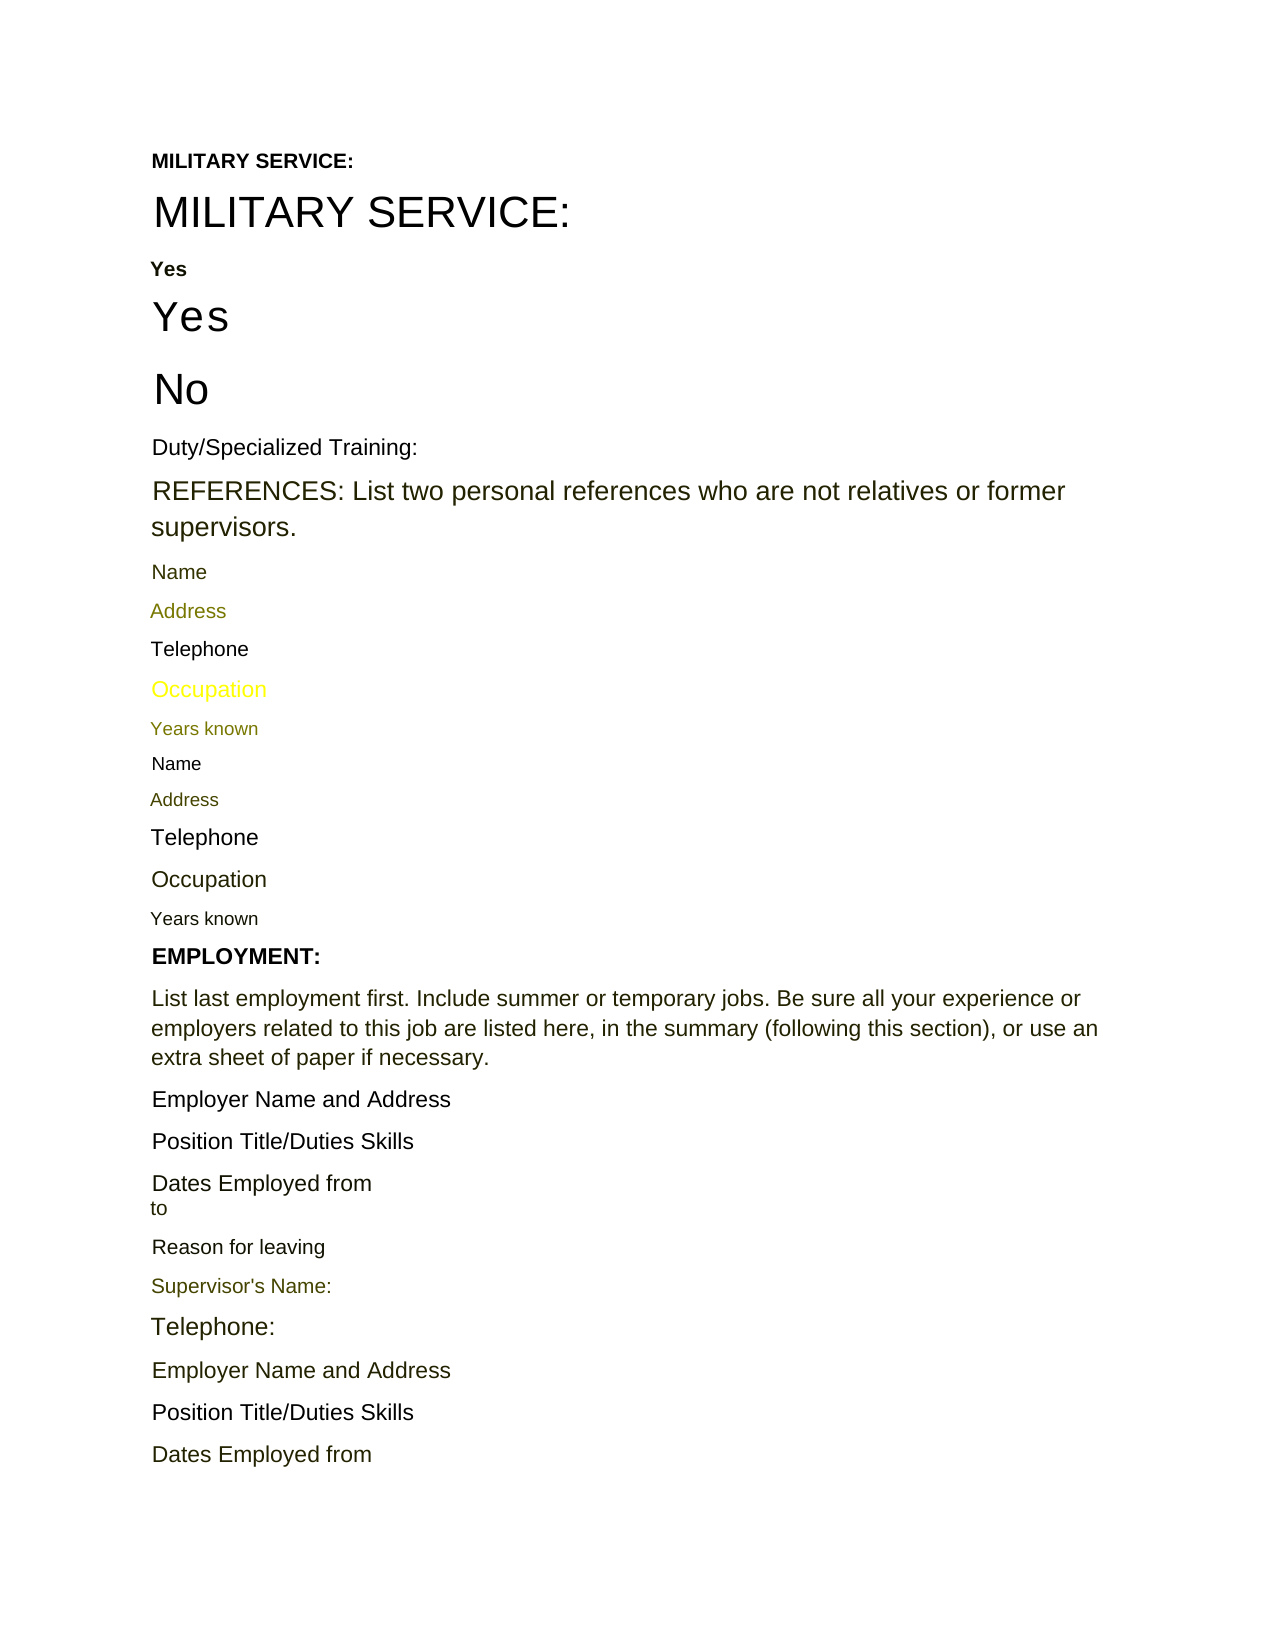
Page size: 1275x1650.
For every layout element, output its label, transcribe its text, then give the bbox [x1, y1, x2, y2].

text MILITARY SERVICE: [153, 186, 1126, 237]
text Name [151, 560, 1126, 584]
text Position Title/Duties Skills [152, 1399, 1126, 1425]
text REFERENCES: List two personal references who are not relatives or former supervisors. [151, 475, 1066, 542]
text Occupation [151, 866, 1126, 892]
text Occupation [151, 676, 1126, 702]
text List last employment first. Include summer or temporary jobs. Be sure all your experience or employers related to this job are listed here, in the summary (following this section), or use an extra sheet of paper if necessary. [151, 985, 1101, 1071]
text Years known [150, 908, 1126, 929]
text Reason for leaving [152, 1235, 1126, 1259]
text Dates Employed from [152, 1170, 1126, 1196]
text EMPLOYMENT: [152, 943, 1126, 969]
text Yes [152, 294, 1126, 344]
text to [150, 1196, 1126, 1220]
text Employer Name and Address [152, 1357, 1126, 1383]
text Yes [150, 257, 1126, 281]
text Telephone [150, 824, 1126, 851]
text No [153, 363, 1126, 414]
text Years known [150, 718, 1126, 739]
text Supervisor's Name: [151, 1273, 1126, 1297]
text Position Title/Duties Skills [152, 1128, 1126, 1154]
text Telephone: [150, 1312, 1126, 1341]
text Address [150, 789, 1126, 810]
text Duty/Specialized Training: [152, 434, 1126, 460]
text Dates Employed from [152, 1441, 1126, 1467]
text Employer Name and Address [152, 1086, 1126, 1113]
text Address [150, 599, 1126, 623]
text Name [151, 753, 1126, 775]
text Telephone [150, 637, 1126, 661]
text MILITARY SERVICE: [151, 149, 1126, 173]
